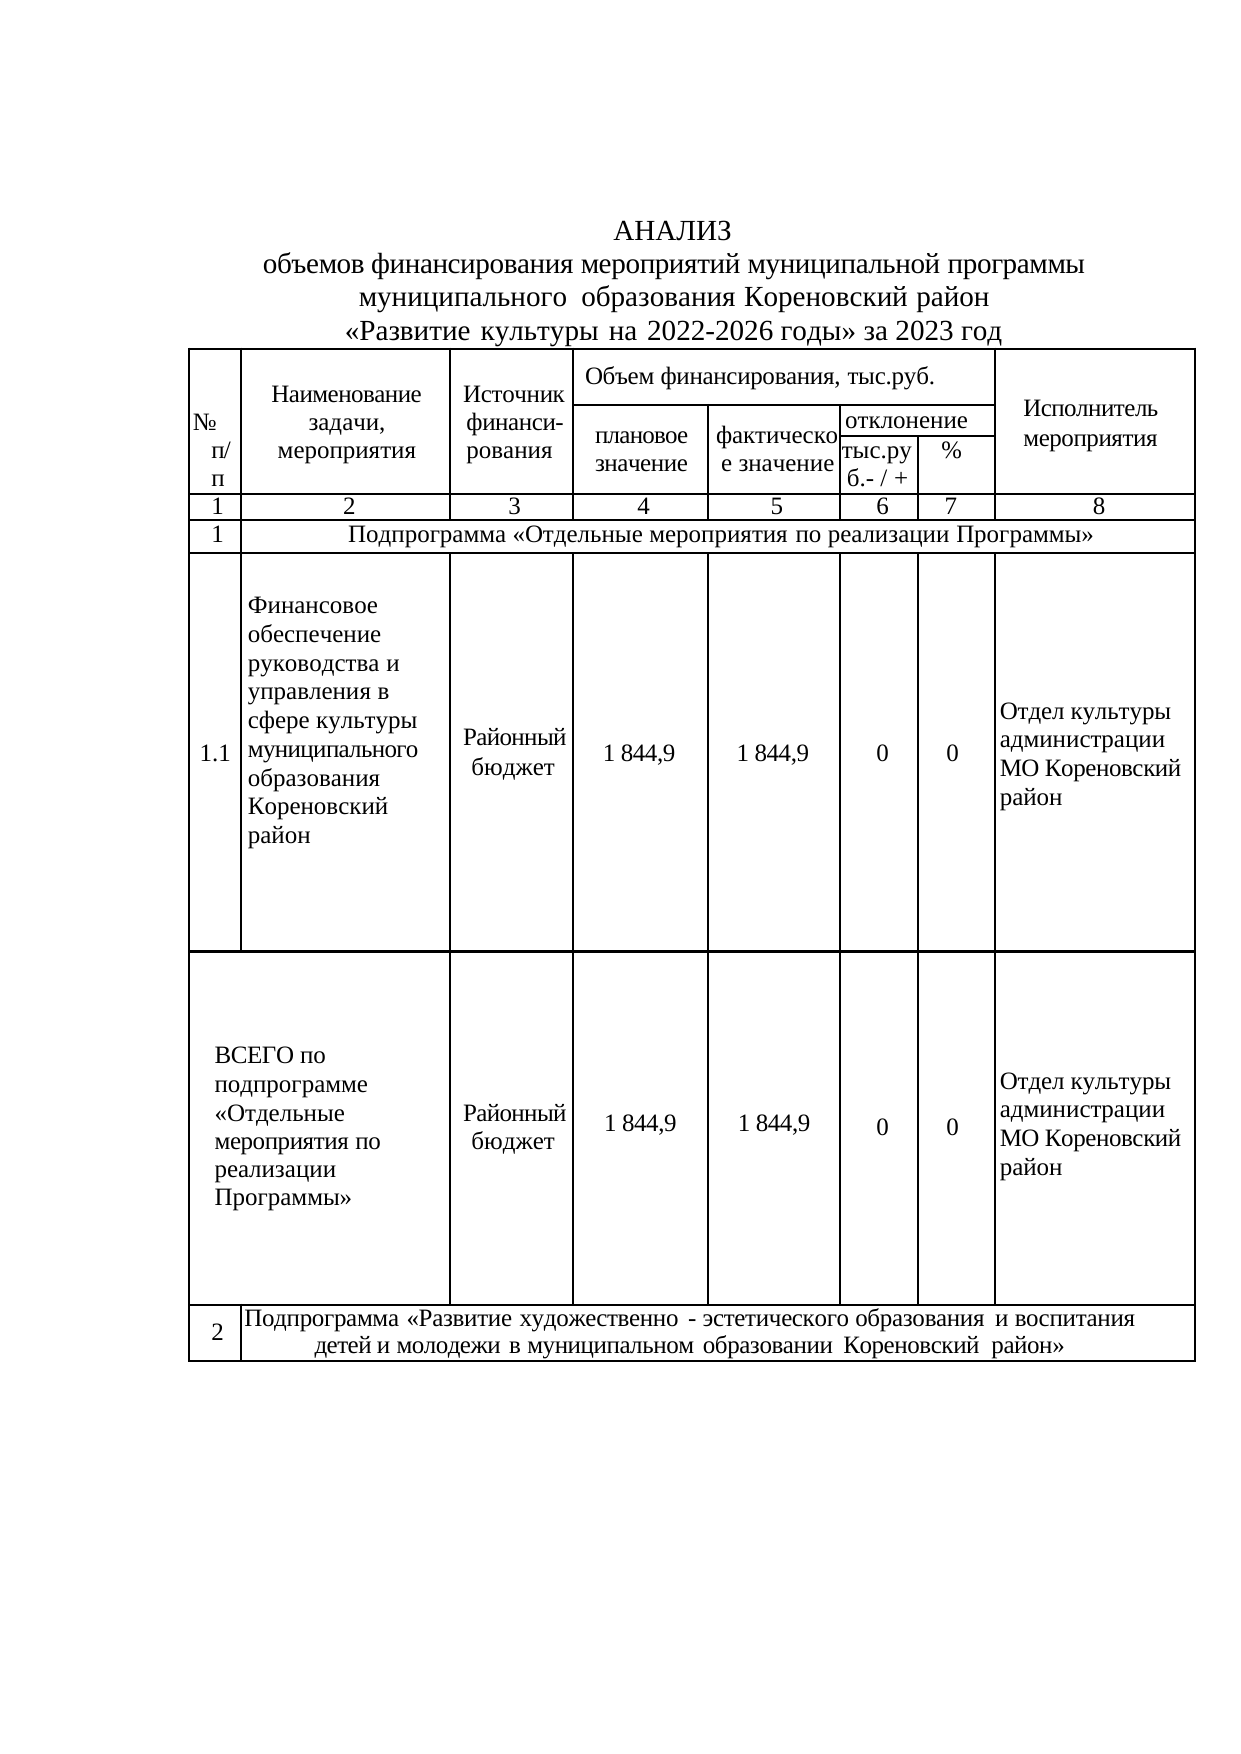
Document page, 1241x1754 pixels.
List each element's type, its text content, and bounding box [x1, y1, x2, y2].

table_cell 0 [919, 953, 994, 1303]
table_cell Районный бюджет [451, 953, 572, 1303]
table_header Наименование задачи, мероприятия [242, 350, 449, 493]
text АНАЛИЗ [258, 215, 1086, 247]
table_header Исполнитель мероприятия [996, 350, 1194, 493]
table_cell 3 [451, 495, 572, 519]
table_cell 0 [919, 554, 994, 950]
table_cell тыс.ру б.- / + [841, 437, 917, 493]
table_cell 5 [709, 495, 839, 519]
table_cell 0 [841, 953, 917, 1303]
table_header № п/ п [190, 350, 240, 493]
text объемов финансирования мероприятий муниципальной программы муниципального образования Кореновский район [261, 247, 1086, 312]
table_cell плановое значение [574, 406, 707, 493]
table_header Объем финансирования, тыс.руб. [574, 350, 994, 404]
table_cell 8 [996, 495, 1194, 519]
table_cell 2 [190, 1306, 240, 1360]
table_cell % [919, 437, 994, 493]
table_cell 0 [841, 554, 917, 950]
table_cell Отдел культуры администрации МО Кореновский район [996, 554, 1194, 950]
table_cell Отдел культуры администрации МО Кореновский район [996, 953, 1194, 1303]
text «Развитие культуры на 2022-2026 годы» за 2023 год [260, 313, 1086, 347]
table_cell 1 844,9 [709, 554, 839, 950]
table_cell 1 [190, 521, 240, 552]
table_cell 1 [190, 495, 240, 519]
table_header Источник финанси- рования [451, 350, 572, 493]
table_cell 6 [841, 495, 917, 519]
table_cell 2 [242, 495, 449, 519]
table_cell Финансовое обеспечение руководства и управления в сфере культуры муниципального образования Кореновский район [242, 554, 449, 950]
table_cell 4 [574, 495, 707, 519]
table_cell Районный бюджет [451, 554, 572, 950]
table_cell 1.1 [190, 554, 240, 950]
table_cell ВСЕГО по подпрограмме «Отдельные мероприятия по реализации Программы» [190, 953, 449, 1303]
table_cell 7 [919, 495, 994, 519]
table_cell Подпрограмма «Отдельные мероприятия по реализации Программы» [242, 521, 1194, 552]
table_cell Подпрограмма «Развитие художественно - эстетического образования и воспитания детей и молодежи в муниципальном образовании Кореновский район» [242, 1306, 1194, 1360]
table_cell фактическо е значение [709, 406, 839, 493]
table_cell 1 844,9 [709, 953, 839, 1303]
table_cell 1 844,9 [574, 554, 707, 950]
table_cell отклонение [841, 406, 994, 435]
table_cell 1 844,9 [574, 953, 707, 1303]
